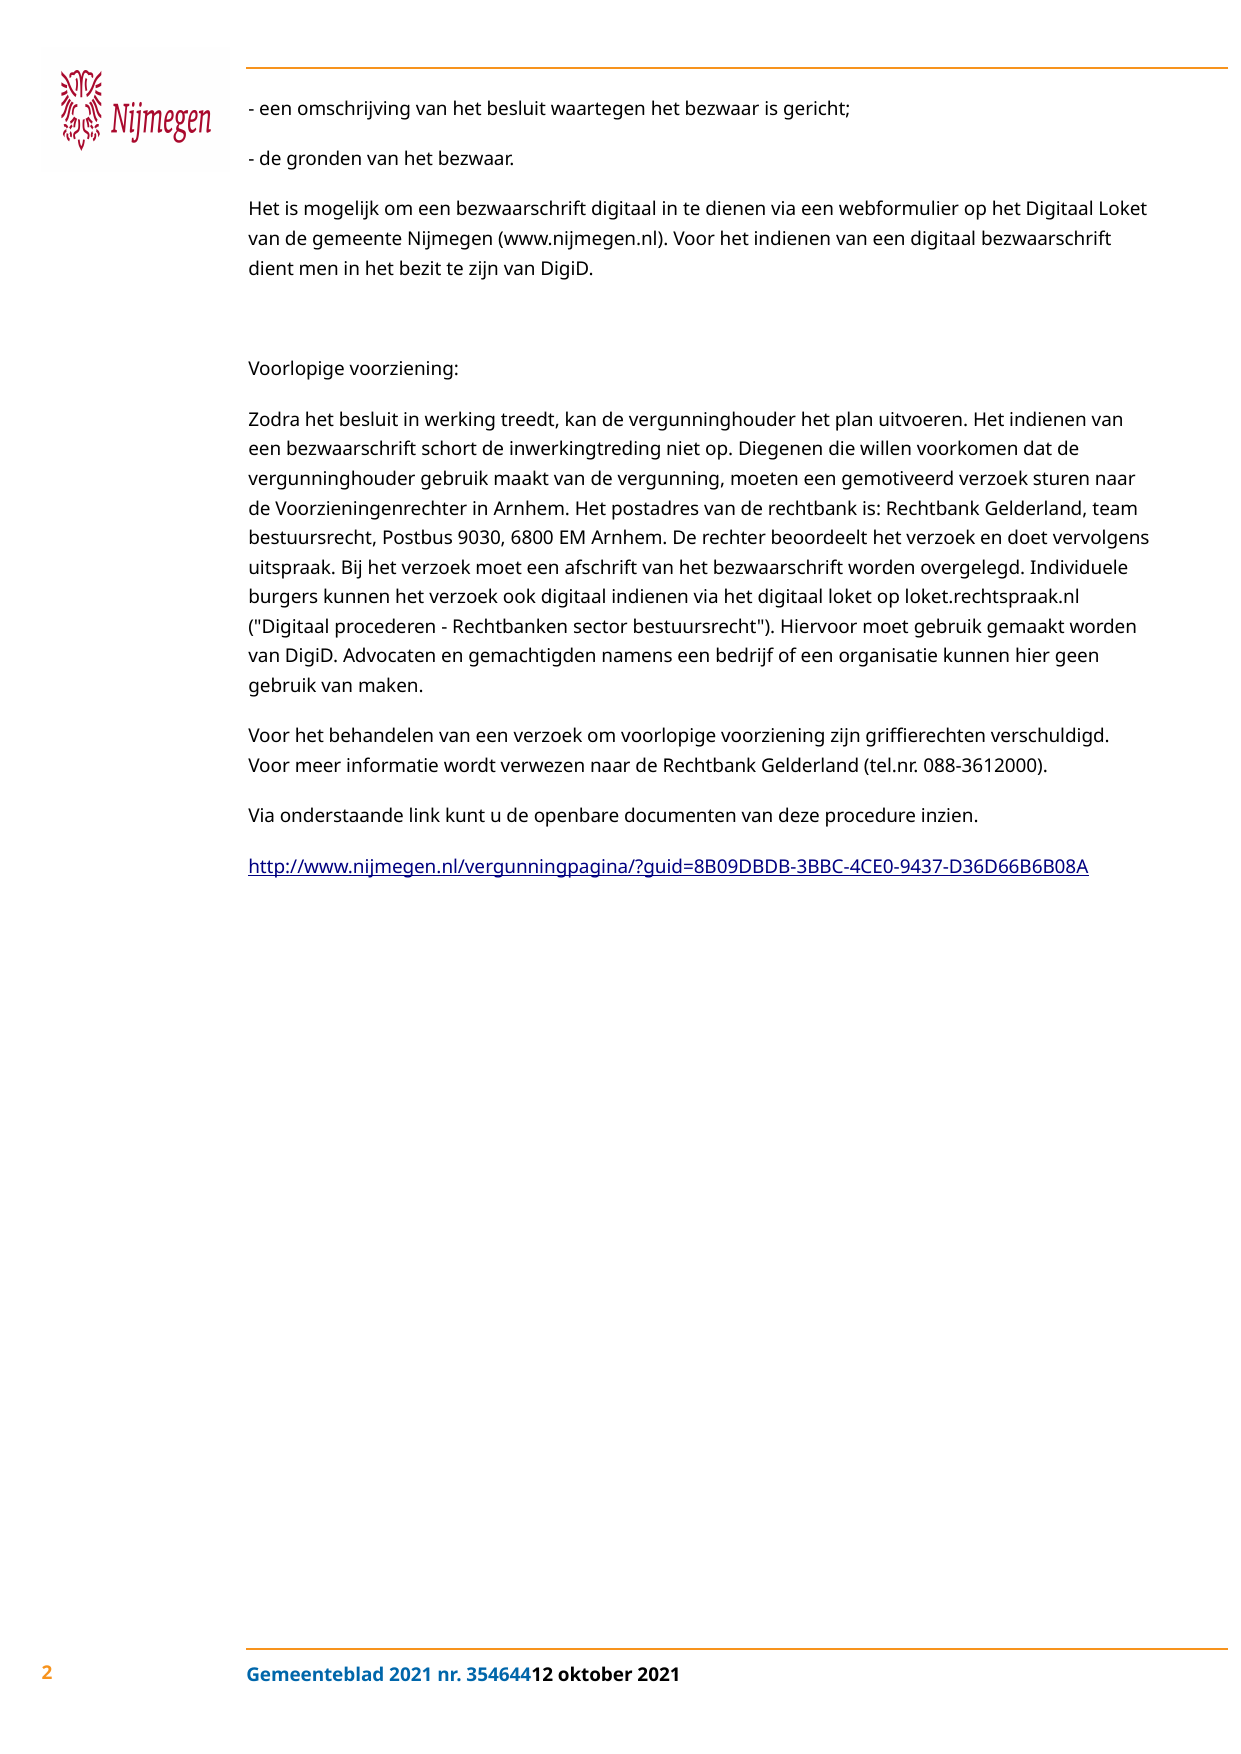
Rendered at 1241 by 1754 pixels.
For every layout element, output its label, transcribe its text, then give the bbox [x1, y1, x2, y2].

text - de gronden van het bezwaar. [248, 145, 1152, 171]
text Via onderstaande link kunt u de openbare documenten van deze procedure inzien. [248, 803, 1152, 828]
text http://www.nijmegen.nl/vergunningpagina/?guid=8B09DBDB-3BBC-4CE0-9437-D36D66B6B08A [248, 853, 1152, 879]
text - een omschrijving van het besluit waartegen het bezwaar is gericht; [248, 95, 1152, 121]
text Voor het behandelen van een verzoek om voorlopige voorziening zijn griffierechten verschuldigd. Voor meer informatie wordt verwezen naar de Rechtbank Gelderland (tel.nr. 088-3612000). [248, 723, 1152, 778]
text Voorlopige voorziening: [248, 356, 1152, 381]
text Het is mogelijk om een bezwaarschrift digitaal in te dienen via een webformulier op het Digitaal Loket van de gemeente Nijmegen (www.nijmegen.nl). Voor het indienen van een digitaal bezwaarschrift dient men in het bezit te zijn van DigiD. [248, 196, 1152, 281]
text Zodra het besluit in werking treedt, kan de vergunninghouder het plan uitvoeren. Het indienen van een bezwaarschrift schort de inwerkingtreding niet op. Diegenen die willen voorkomen dat de vergunninghouder gebruik maakt van de vergunning, moeten een gemotiveerd verzoek sturen naar de Voorzieningenrechter in Arnhem. Het postadres van de rechtbank is: Rechtbank Gelderland, team bestuursrecht, Postbus 9030, 6800 EM Arnhem. De rechter beoordeelt het verzoek en doet vervolgens uitspraak. Bij het verzoek moet een afschrift van het bezwaarschrift worden overgelegd. Individuele burgers kunnen het verzoek ook digitaal indienen via het digitaal loket op loket.rechtspraak.nl ("Digitaal procederen - Rechtbanken sector bestuursrecht"). Hiervoor moet gebruik gemaakt worden van DigiD. Advocaten en gemachtigden namens een bedrijf of een organisatie kunnen hier geen gebruik van maken. [248, 406, 1152, 698]
picture [41, 47, 231, 172]
